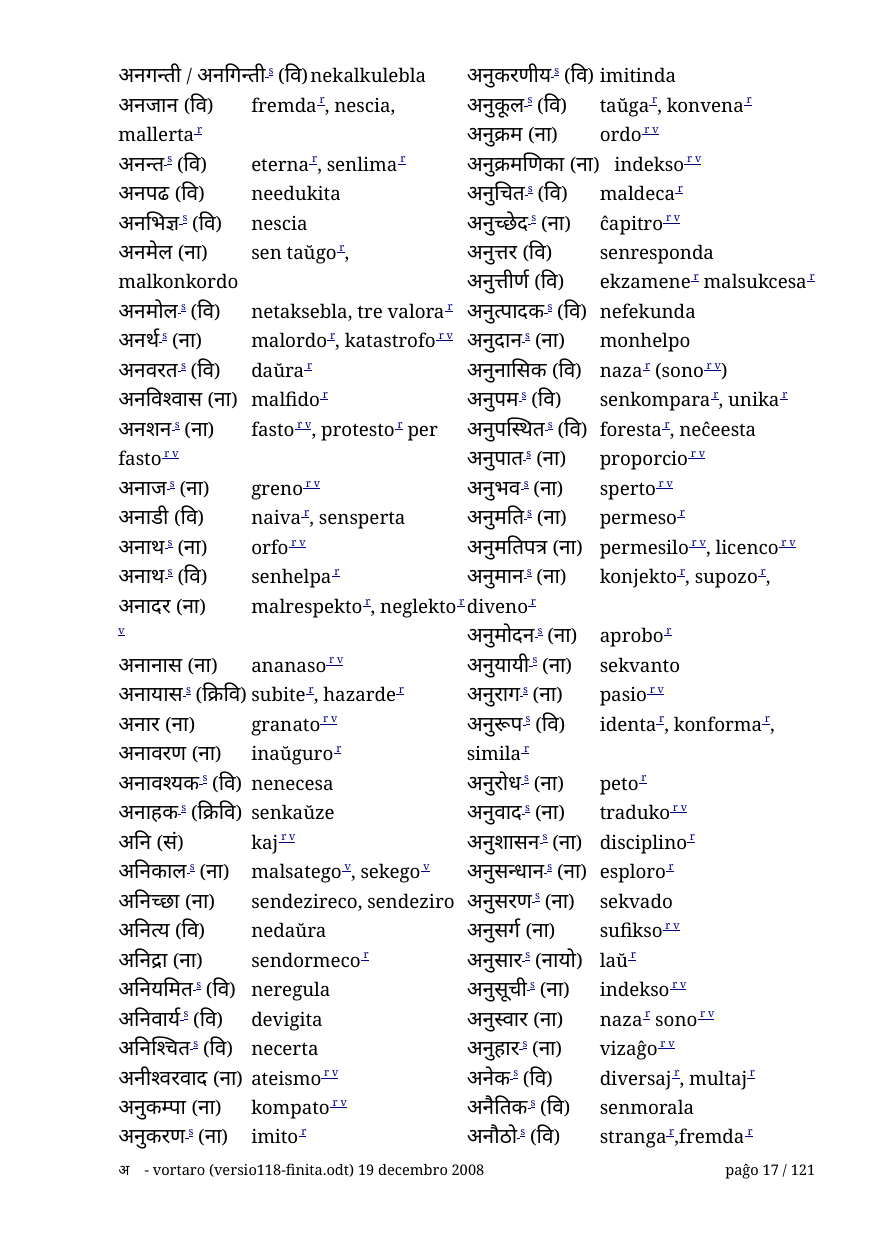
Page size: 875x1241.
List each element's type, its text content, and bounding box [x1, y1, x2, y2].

text अनुशासन s (ना) disciplino r [467, 826, 815, 855]
text अनुनासिक (वि) naza r (sono r v) [467, 354, 815, 383]
text अनशन s (ना) fasto r v, protesto r per fasto r v [118, 413, 467, 472]
text अनुत्तर (वि) senresponda [467, 236, 815, 265]
text अनुकम्पा (ना) kompato r v [118, 1091, 467, 1120]
text अनुपात s (ना) proporcio r v [467, 442, 815, 472]
text अनुपस्थित s (वि) foresta r, neĉeesta [467, 413, 815, 442]
text अनावश्यक s (वि) nenecesa [118, 767, 467, 796]
text अनुपम s (वि) senkompara r, unika r [467, 383, 815, 413]
text अनुयायी s (ना) sekvanto [467, 649, 815, 678]
text अनुत्तीर्ण (वि) ekzamene r malsukcesa r [467, 265, 815, 295]
text अनुक्रमणिका (ना) indekso r v [467, 147, 815, 177]
text अनुमतिपत्र (ना) permesilo r v, licenco r v [467, 531, 815, 560]
text अनवरत s (वि) daŭra r [118, 354, 467, 383]
text अनुदान s (ना) monhelpo [467, 324, 815, 354]
text अनुसरण s (ना) sekvado [467, 884, 815, 914]
text अनुस्वार (ना) naza r sono r v [467, 1002, 815, 1032]
text अनिश्‍चित s (वि) necerta [118, 1032, 467, 1061]
text अनुहार s (ना) vizaĝo r v [467, 1032, 815, 1061]
text अनेक s (वि) diversaj r, multaj r [467, 1061, 815, 1091]
text अनुकरणीय s (वि) imitinda [467, 59, 815, 88]
text अनाडी (वि) naiva r, sensperta [118, 501, 467, 531]
text अनजान (वि) fremda r, nescia, mallerta r [118, 88, 467, 147]
text अनि (सं) kaj r v [118, 826, 467, 855]
text अनुराग s (ना) pasio r v [467, 678, 815, 708]
text अनुसन्धान s (ना) esploro r [467, 855, 815, 884]
text अनगन्ती / अनगिन्ती s (वि) nekalkulebla [118, 59, 467, 88]
text अनविश्‍वास (ना) malfido r [118, 383, 467, 413]
text अनौठो s (वि) stranga r,fremda r [467, 1120, 815, 1150]
text अनुचित s (वि) maldeca r [467, 177, 815, 206]
text अनाथ s (ना) orfo r v [118, 531, 467, 560]
text अनुकरण s (ना) imito r [118, 1120, 467, 1150]
text अनैतिक s (वि) senmorala [467, 1091, 815, 1120]
text अनुवाद s (ना) traduko r v [467, 796, 815, 826]
text अनुमान s (ना) konjekto r, supozo r, diveno r [467, 560, 815, 619]
text अनुत्पादक s (वि) nefekunda [467, 295, 815, 324]
text अनादर (ना) malrespekto r, neglekto r v [118, 590, 467, 649]
text अनावरण (ना) inaŭguro r [118, 737, 467, 767]
text अनर्थ s (ना) malordo r, katastrofo r v [118, 324, 467, 354]
text अनिकाल s (ना) malsatego v, sekego v [118, 855, 467, 884]
text अनायास s (क्रिवि) subite r, hazarde r [118, 678, 467, 708]
text अनुरूप s (वि) identa r, konforma r, simila r [467, 708, 815, 767]
text अनिद्रा (ना) sendormeco r [118, 943, 467, 973]
text अनुसर्ग (ना) sufikso r v [467, 914, 815, 943]
text अनाज s (ना) greno r v [118, 472, 467, 501]
text अनभिज्ञ s (वि) nescia [118, 206, 467, 236]
text अनपढ (वि) needukita [118, 177, 467, 206]
text अनिच्छा (ना) sendezireco, sendeziro [118, 884, 467, 914]
text अनुरोध s (ना) peto r [467, 767, 815, 796]
text अनीश्‍वरवाद (ना) ateismo r v [118, 1061, 467, 1091]
text अनुभव s (ना) sperto r v [467, 472, 815, 501]
text अनुसार s (नायो) laŭ r [467, 943, 815, 973]
text अनुच्छेद s (ना) ĉapitro r v [467, 206, 815, 236]
text अनुमोदन s (ना) aprobo r [467, 619, 815, 649]
text अनमेल (ना) sen taŭgo r, malkonkordo [118, 236, 467, 295]
text अनमोल s (वि) netaksebla, tre valora r [118, 295, 467, 324]
text अनार (ना) granato r v [118, 708, 467, 737]
text अनुमति s (ना) permeso r [467, 501, 815, 531]
text अनानास (ना) ananaso r v [118, 649, 467, 678]
text अनित्य (वि) nedaŭra [118, 914, 467, 943]
text अनुक्रम (ना) ordo r v [467, 118, 815, 147]
text अनुकूल s (वि) taŭga r, konvena r [467, 88, 815, 118]
text अनाहक s (क्रिवि) senkaŭze [118, 796, 467, 826]
text अनुसूची s (ना) indekso r v [467, 973, 815, 1002]
text अनिवार्य s (वि) devigita [118, 1002, 467, 1032]
text अनाथ s (वि) senhelpa r [118, 560, 467, 590]
text अनियमित s (वि) neregula [118, 973, 467, 1002]
text अनन्त s (वि) eterna r, senlima r [118, 147, 467, 177]
